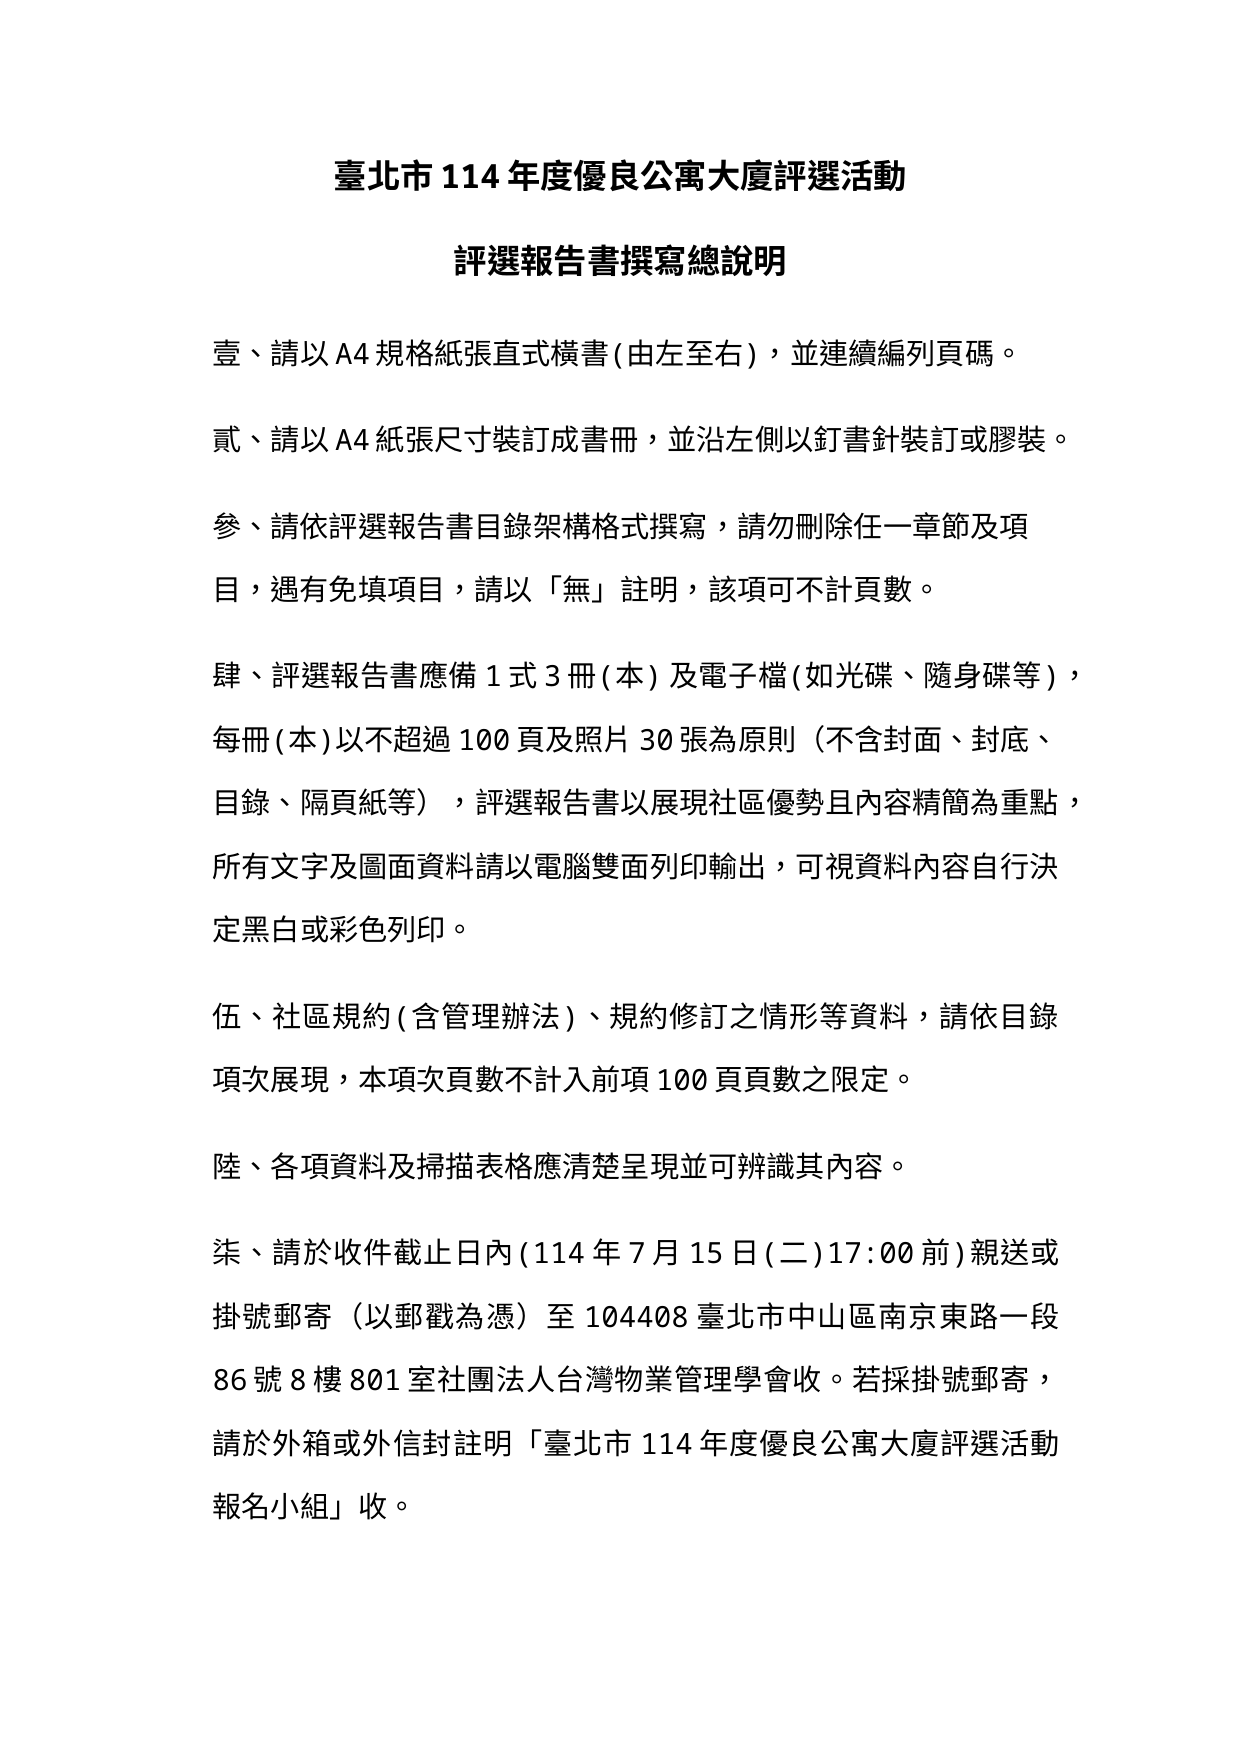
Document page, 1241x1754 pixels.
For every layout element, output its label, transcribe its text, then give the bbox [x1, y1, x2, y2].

text 貳、請以A4紙張尺寸裝訂成書冊，並沿左側以釘書針裝訂或膠裝。 [212, 417, 1060, 459]
text 評選報告書撰寫總說明 [187, 235, 1053, 283]
text 伍、社區規約(含管理辦法)、規約修訂之情形等資料，請依目錄項次展現，本項次頁數不計入前項100頁頁數之限定。 [212, 993, 1060, 1099]
text 陸、各項資料及掃描表格應清楚呈現並可辨識其內容。 [212, 1143, 1060, 1186]
text 肆、評選報告書應備1式3冊(本) 及電子檔(如光碟、隨身碟等)，每冊(本)以不超過100頁及照片30張為原則（不含封面、封底、目錄、隔頁紙等），評選報告書以展現社區優勢且內容精簡為重點，所有文字及圖面資料請以電腦雙面列印輸出，可視資料內容自行決定黑白或彩色列印。 [212, 653, 1060, 949]
text 壹、請以A4規格紙張直式橫書(由左至右)，並連續編列頁碼。 [212, 330, 1060, 373]
text 臺北市114年度優良公寓大廈評選活動 [187, 150, 1053, 198]
text 參、請依評選報告書目錄架構格式撰寫，請勿刪除任一章節及項目，遇有免填項目，請以「無」註明，該項可不計頁數。 [212, 503, 1053, 609]
text 柒、請於收件截止日內(114年7月15日(二)17:00前)親送或掛號郵寄（以郵戳為憑）至104408臺北市中山區南京東路一段86號8樓801室社團法人台灣物業管理學會收。若採掛號郵寄，請於外箱或外信封註明「臺北市114年度優良公寓大廈評選活動報名小組」收。 [212, 1230, 1060, 1526]
